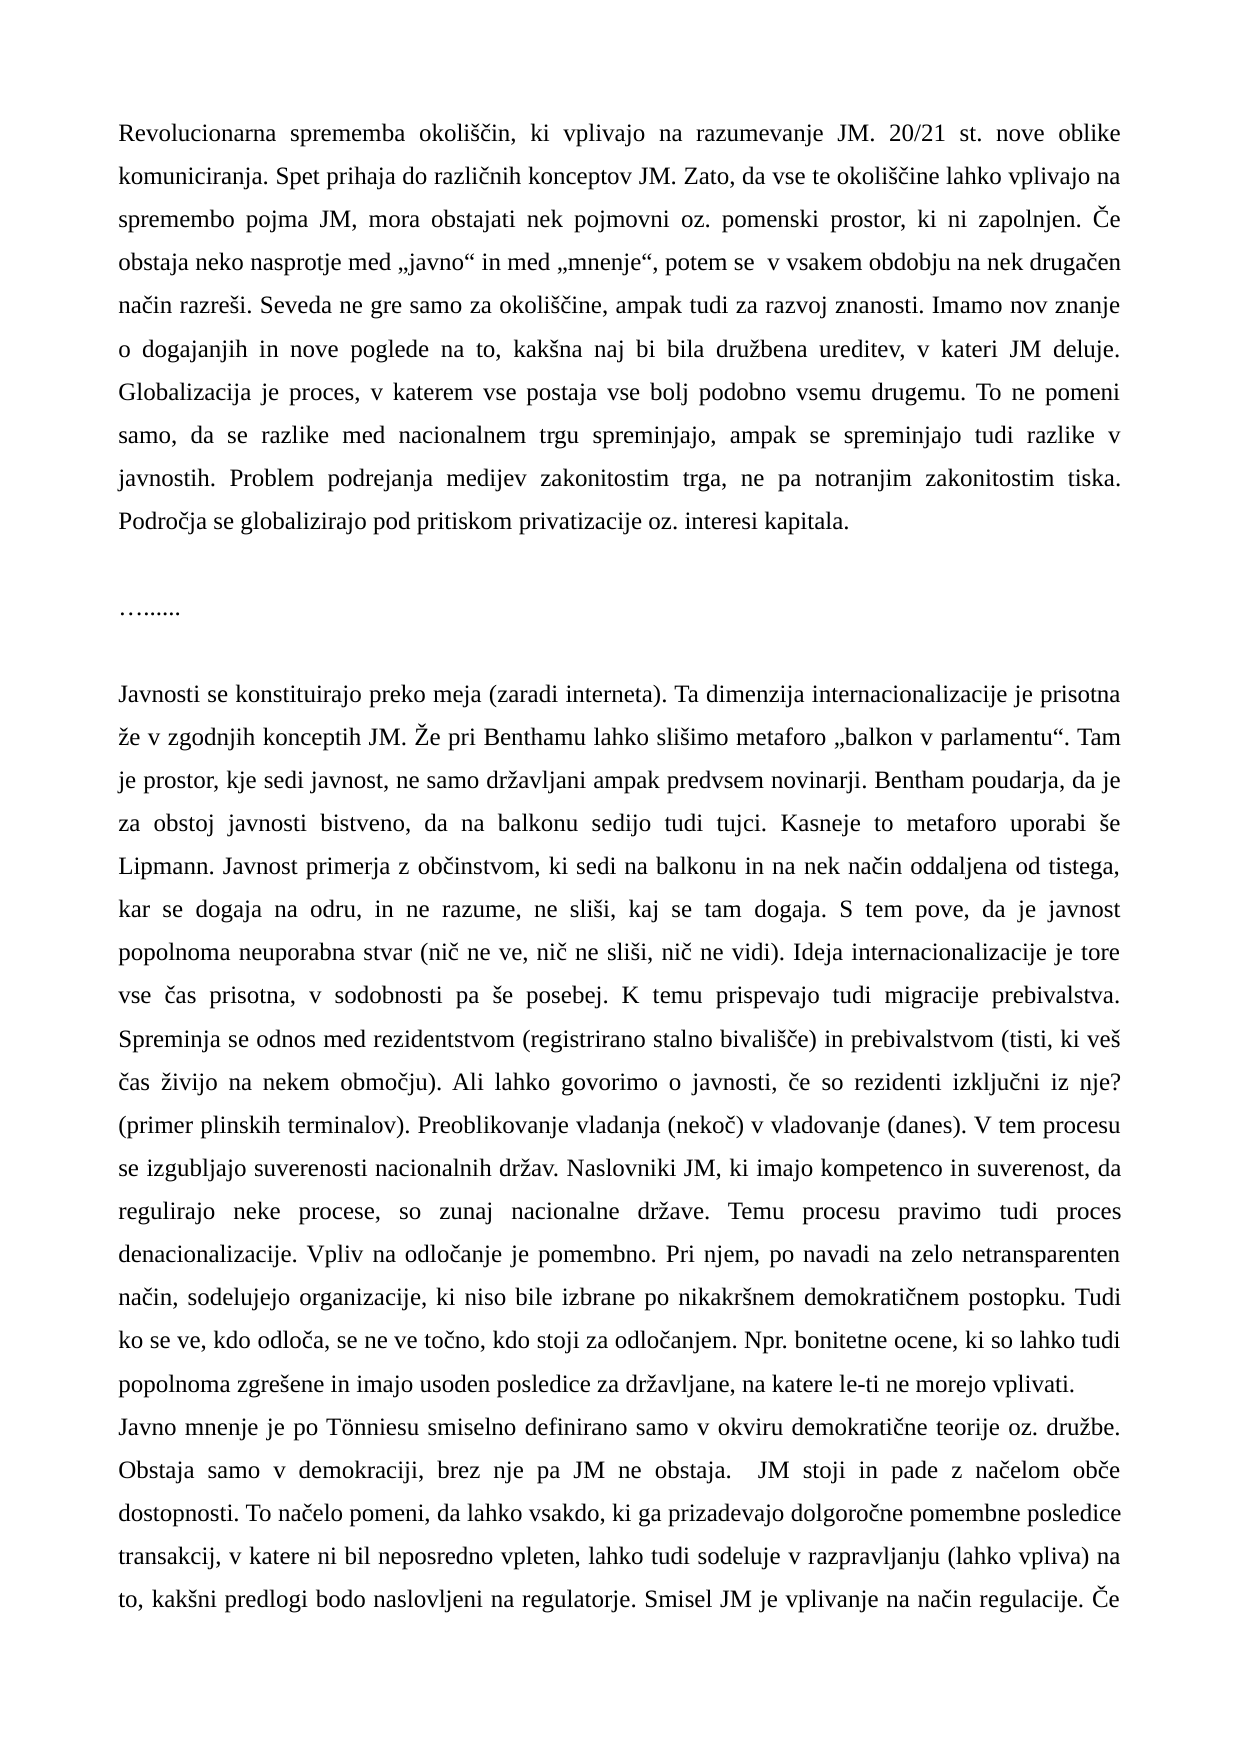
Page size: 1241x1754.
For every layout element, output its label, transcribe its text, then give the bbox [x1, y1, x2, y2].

text Revolucionarna sprememba okoliščin, ki vplivajo na razumevanje JM. 20/21 st. nove oblike komuniciranja. Spet prihaja do različnih konceptov JM. Zato, da vse te okoliščine lahko vplivajo na spremembo pojma JM, mora obstajati nek pojmovni oz. pomenski prostor, ki ni zapolnjen. Če obstaja neko nasprotje med „javno“ in med „mnenje“, potem se v vsakem obdobju na nek drugačen način razreši. Seveda ne gre samo za okoliščine, ampak tudi za razvoj znanosti. Imamo nov znanje o dogajanjih in nove poglede na to, kakšna naj bi bila družbena ureditev, v kateri JM deluje. Globalizacija je proces, v katerem vse postaja vse bolj podobno vsemu drugemu. To ne pomeni samo, da se razlike med nacionalnem trgu spreminjajo, ampak se spreminjajo tudi razlike v javnostih. Problem podrejanja medijev zakonitostim trga, ne pa notranjim zakonitostim tiska. Področja se globalizirajo pod pritiskom privatizacije oz. interesi kapitala. [118, 118, 1122, 535]
text Javno mnenje je po Tönniesu smiselno definirano samo v okviru demokratične teorije oz. družbe. Obstaja samo v demokraciji, brez nje pa JM ne obstaja. JM stoji in pade z načelom obče dostopnosti. To načelo pomeni, da lahko vsakdo, ki ga prizadevajo dolgoročne pomembne posledice transakcij, v katere ni bil neposredno vpleten, lahko tudi sodeluje v razpravljanju (lahko vpliva) na to, kakšni predlogi bodo naslovljeni na regulatorje. Smisel JM je vplivanje na način regulacije. Če [118, 1412, 1122, 1613]
text Javnosti se konstituirajo preko meja (zaradi interneta). Ta dimenzija internacionalizacije je prisotna že v zgodnjih konceptih JM. Že pri Benthamu lahko slišimo metaforo „balkon v parlamentu“. Tam je prostor, kje sedi javnost, ne samo državljani ampak predvsem novinarji. Bentham poudarja, da je za obstoj javnosti bistveno, da na balkonu sedijo tudi tujci. Kasneje to metaforo uporabi še Lipmann. Javnost primerja z občinstvom, ki sedi na balkonu in na nek način oddaljena od tistega, kar se dogaja na odru, in ne razume, ne sliši, kaj se tam dogaja. S tem pove, da je javnost popolnoma neuporabna stvar (nič ne ve, nič ne sliši, nič ne vidi). Ideja internacionalizacije je tore vse čas prisotna, v sodobnosti pa še posebej. K temu prispevajo tudi migracije prebivalstva. Spreminja se odnos med rezidentstvom (registrirano stalno bivališče) in prebivalstvom (tisti, ki veš čas živijo na nekem območju). Ali lahko govorimo o javnosti, če so rezidenti izključni iz nje? (primer plinskih terminalov). Preoblikovanje vladanja (nekoč) v vladovanje (danes). V tem procesu se izgubljajo suverenosti nacionalnih držav. Naslovniki JM, ki imajo kompetenco in suverenost, da regulirajo neke procese, so zunaj nacionalne države. Temu procesu pravimo tudi proces denacionalizacije. Vpliv na odločanje je pomembno. Pri njem, po navadi na zelo netransparenten način, sodelujejo organizacije, ki niso bile izbrane po nikakršnem demokratičnem postopku. Tudi ko se ve, kdo odloča, se ne ve točno, kdo stoji za odločanjem. Npr. bonitetne ocene, ki so lahko tudi popolnoma zgrešene in imajo usoden posledice za državljane, na katere le-ti ne morejo vplivati. [118, 679, 1122, 1397]
text …...... [118, 592, 1122, 621]
